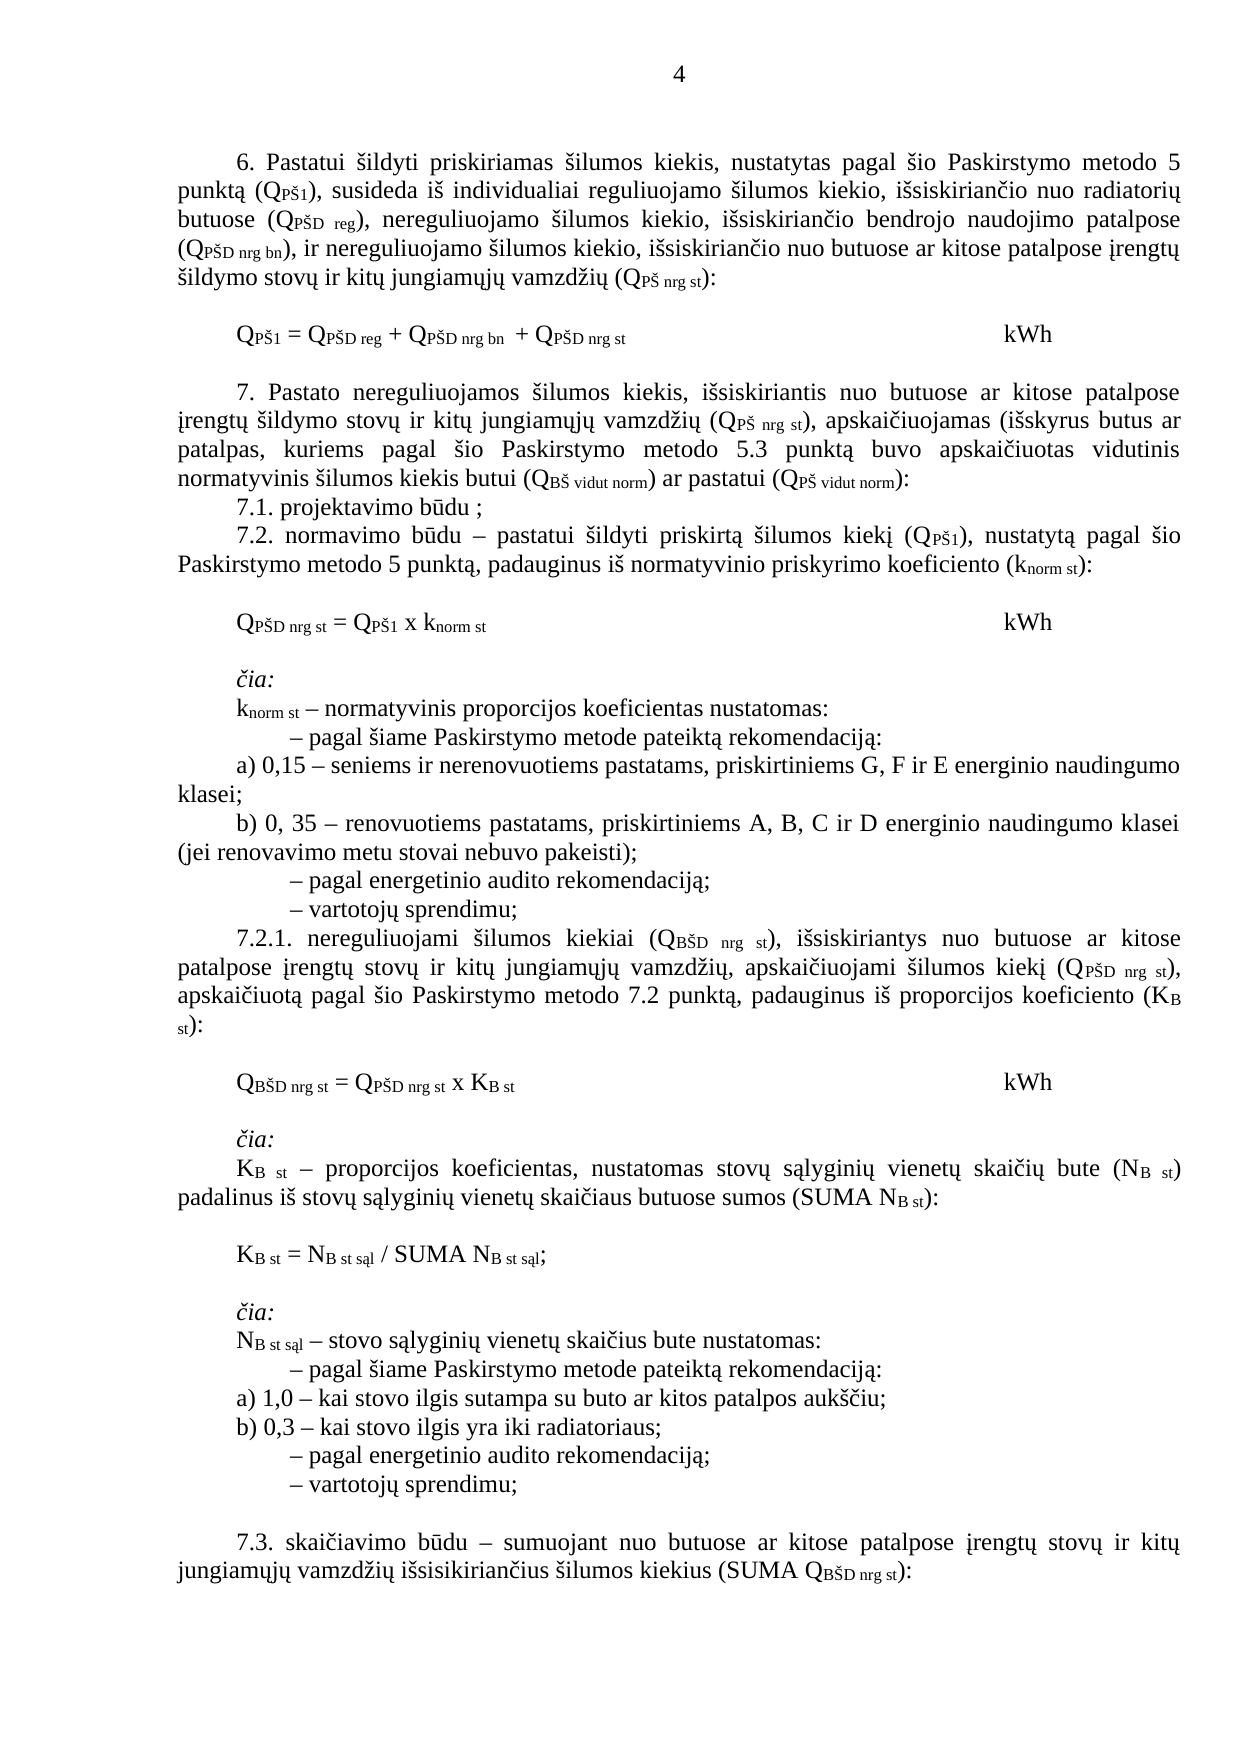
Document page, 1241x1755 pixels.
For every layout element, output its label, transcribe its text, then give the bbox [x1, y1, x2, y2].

text – pagal šiame Paskirstymo metode pateiktą rekomendaciją: [177, 722, 1181, 751]
text čia: [177, 1297, 1181, 1326]
text KB st – proporcijos koeficientas, nustatomas stovų sąlyginių vienetų skaičių bute (NB st) padalinus iš stovų sąlyginių vienetų skaičiaus butuose sumos (SUMA NB st): [177, 1153, 1181, 1211]
text 7. Pastato nereguliuojamos šilumos kiekis, išsiskiriantis nuo butuose ar kitose patalpose įrengtų šildymo stovų ir kitų jungiamųjų vamzdžių (QPŠ nrg st), apskaičiuojamas (išskyrus butus ar patalpas, kuriems pagal šio Paskirstymo metodo 5.3 punktą buvo apskaičiuotas vidutinis normatyvinis šilumos kiekis butui (QBŠ vidut norm) ar pastatui (QPŠ vidut norm): [177, 377, 1181, 492]
text – vartotojų sprendimu; [177, 894, 1181, 923]
text 7.2.1. nereguliuojami šilumos kiekiai (QBŠD nrg st), išsiskiriantys nuo butuose ar kitose patalpose įrengtų stovų ir kitų jungiamųjų vamzdžių, apskaičiuojami šilumos kiekį (QPŠD nrg st), apskaičiuotą pagal šio Paskirstymo metodo 7.2 punktą, padauginus iš proporcijos koeficiento (KB st): [177, 923, 1181, 1038]
text – pagal energetinio audito rekomendaciją; [177, 866, 1181, 894]
text knorm st – normatyvinis proporcijos koeficientas nustatomas: [177, 693, 1181, 722]
text čia: [177, 664, 1181, 693]
text 7.2. normavimo būdu – pastatui šildyti priskirtą šilumos kiekį (QPŠ1), nustatytą pagal šio Paskirstymo metodo 5 punktą, padauginus iš normatyvinio priskyrimo koeficiento (knorm st): [177, 521, 1181, 578]
text QPŠ1 = QPŠD reg + QPŠD nrg bn + QPŠD nrg st kWh [177, 319, 1181, 348]
text a) 0,15 – seniems ir nerenovuotiems pastatams, priskirtiniems G, F ir E energinio naudingumo klasei; [177, 751, 1181, 808]
text – pagal energetinio audito rekomendaciją; [177, 1441, 1181, 1469]
text QPŠD nrg st = QPŠ1 x knorm st kWh [177, 607, 1181, 636]
text 7.3. skaičiavimo būdu – sumuojant nuo butuose ar kitose patalpose įrengtų stovų ir kitų jungiamųjų vamzdžių išsisikiriančius šilumos kiekius (SUMA QBŠD nrg st): [177, 1527, 1181, 1584]
text – vartotojų sprendimu; [177, 1469, 1181, 1498]
text 6. Pastatui šildyti priskiriamas šilumos kiekis, nustatytas pagal šio Paskirstymo metodo 5 punktą (QPŠ1), susideda iš individualiai reguliuojamo šilumos kiekio, išsiskiriančio nuo radiatorių butuose (QPŠD reg), nereguliuojamo šilumos kiekio, išsiskiriančio bendrojo naudojimo patalpose (QPŠD nrg bn), ir nereguliuojamo šilumos kiekio, išsiskiriančio nuo butuose ar kitose patalpose įrengtų šildymo stovų ir kitų jungiamųjų vamzdžių (QPŠ nrg st): [177, 147, 1181, 291]
text 7.1. projektavimo būdu ; [177, 492, 1181, 521]
text – pagal šiame Paskirstymo metode pateiktą rekomendaciją: [177, 1354, 1181, 1383]
text KB st = NB st sąl / SUMA NB st sąl; [177, 1239, 1181, 1268]
text a) 1,0 – kai stovo ilgis sutampa su buto ar kitos patalpos aukščiu; [177, 1383, 1181, 1412]
text b) 0, 35 – renovuotiems pastatams, priskirtiniems A, B, C ir D energinio naudingumo klasei (jei renovavimo metu stovai nebuvo pakeisti); [177, 808, 1181, 866]
text čia: [177, 1124, 1181, 1153]
text b) 0,3 – kai stovo ilgis yra iki radiatoriaus; [177, 1412, 1181, 1441]
text NB st sąl – stovo sąlyginių vienetų skaičius bute nustatomas: [177, 1326, 1181, 1354]
text QBŠD nrg st = QPŠD nrg st x KB st kWh [177, 1067, 1181, 1096]
